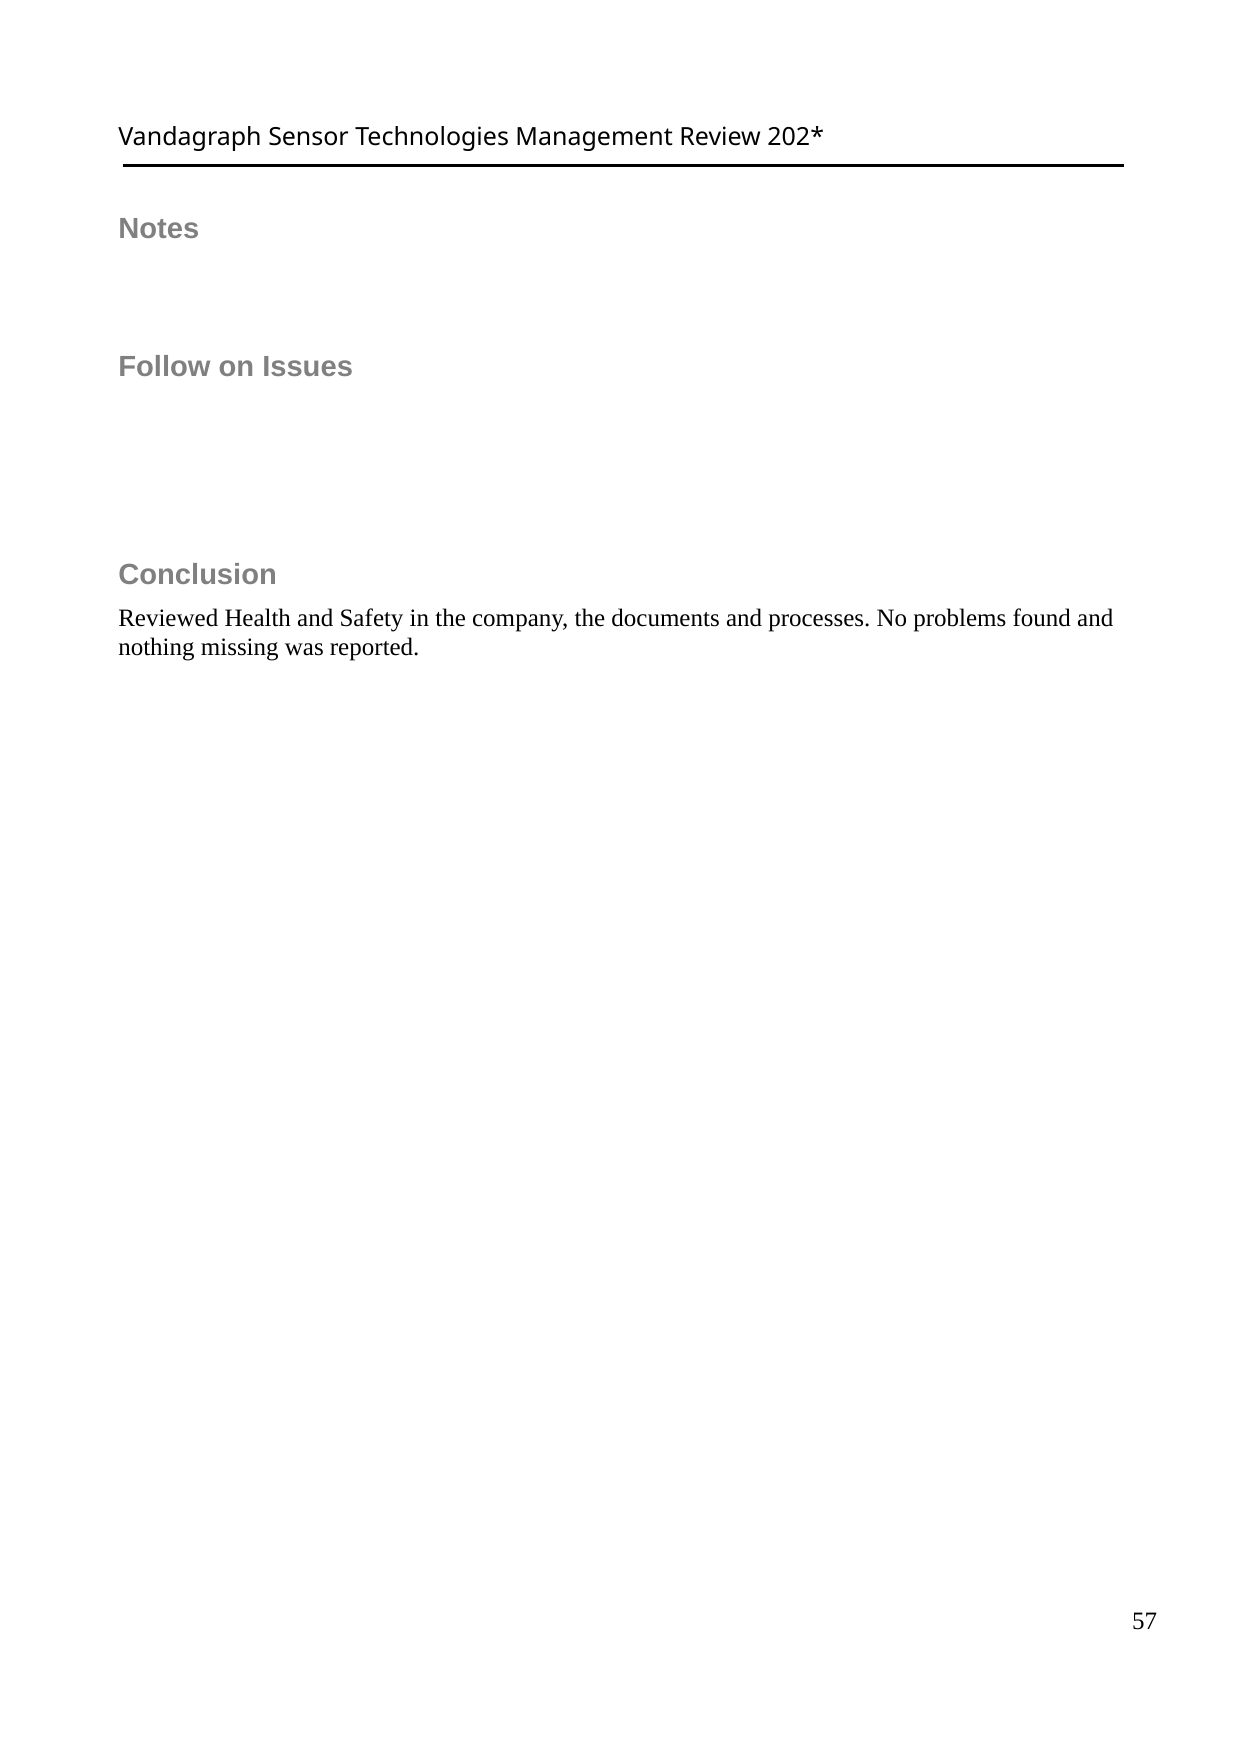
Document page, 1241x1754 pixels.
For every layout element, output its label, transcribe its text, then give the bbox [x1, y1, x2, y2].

subtitle Follow on Issues [118, 349, 1122, 383]
subtitle Conclusion [118, 557, 1122, 591]
subtitle Notes [118, 211, 1122, 244]
text Reviewed Health and Safety in the company, the documents and processes. No problems found and nothing missing was reported. [118, 603, 1122, 661]
